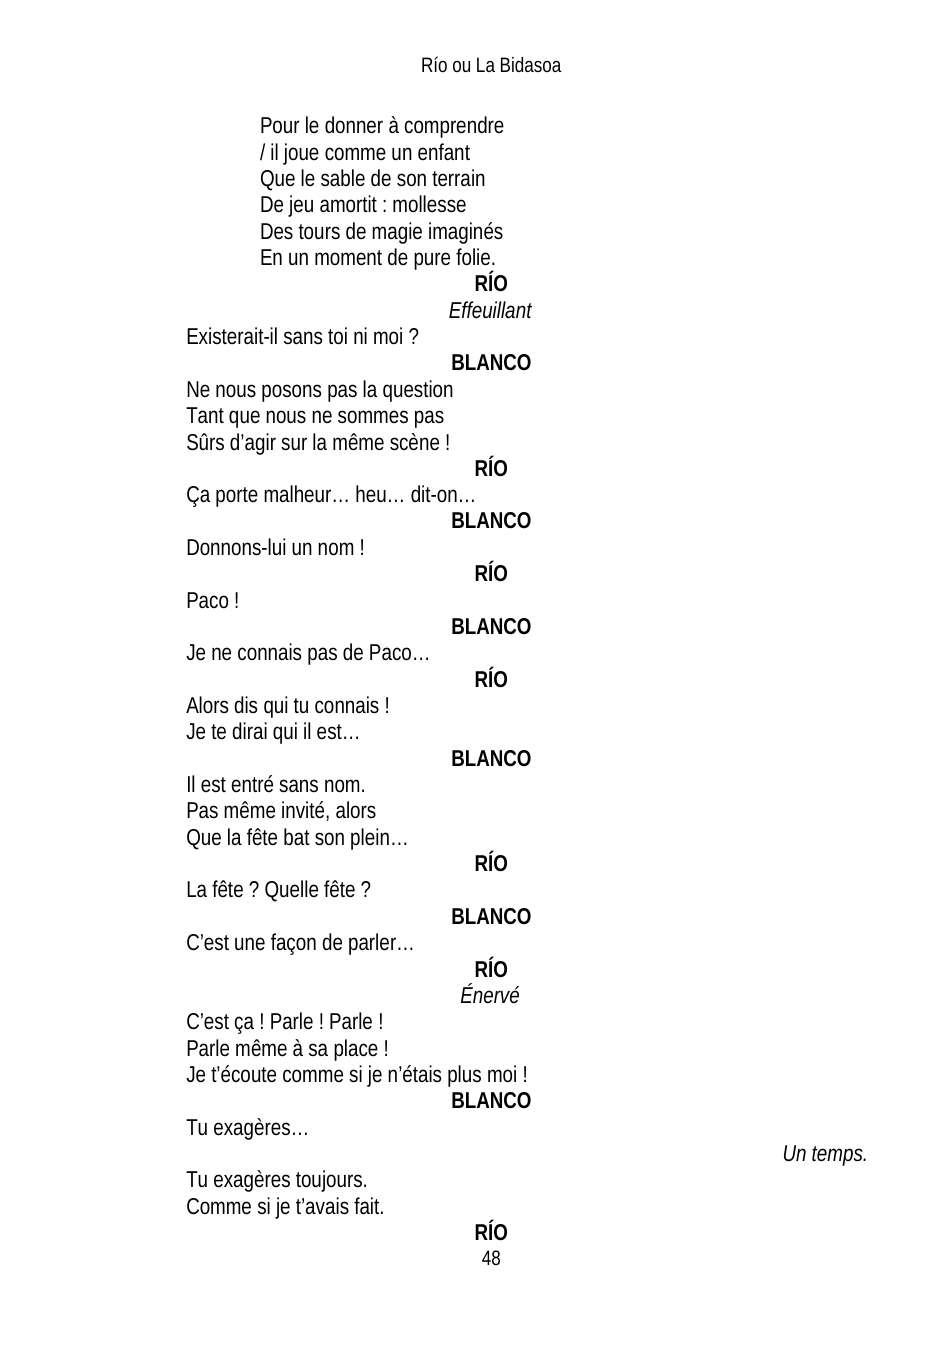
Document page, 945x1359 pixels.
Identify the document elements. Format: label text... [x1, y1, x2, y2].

text Pas même invité, alors [186, 797, 870, 824]
text Que le sable de son terrain [260, 165, 870, 191]
text RÍO [112, 1219, 870, 1245]
text BLANCO [112, 745, 870, 771]
text RÍO [112, 560, 870, 587]
text Alors dis qui tu connais ! [186, 692, 870, 718]
text C’est une façon de parler… [186, 929, 870, 956]
text BLANCO [112, 507, 870, 534]
text Parle même à sa place ! [186, 1034, 870, 1061]
text BLANCO [112, 349, 870, 376]
text Tu exagères toujours. [186, 1166, 870, 1193]
text Tu exagères… [186, 1114, 870, 1140]
text Des tours de magie imaginés [260, 218, 870, 244]
text Tant que nous ne sommes pas [186, 402, 870, 428]
text Pour le donner à comprendre [260, 112, 870, 138]
text Je t’écoute comme si je n’étais plus moi ! [186, 1061, 870, 1087]
text Existerait-il sans toi ni moi ? [186, 323, 870, 349]
text En un moment de pure folie. [260, 244, 870, 270]
text RÍO [112, 666, 870, 692]
text RÍO [112, 455, 870, 481]
text Ne nous posons pas la question [186, 376, 870, 402]
text RÍO [112, 956, 870, 982]
text Ça porte malheur… heu… dit-on… [186, 481, 870, 507]
text La fête ? Quelle fête ? [186, 876, 870, 903]
text BLANCO [112, 1087, 870, 1114]
text Je ne connais pas de Paco… [186, 639, 870, 666]
text Comme si je t’avais fait. [186, 1193, 870, 1219]
text De jeu amortit : mollesse [260, 191, 870, 218]
text BLANCO [112, 613, 870, 639]
text / il joue comme un enfant [260, 138, 870, 165]
text Je te dirai qui il est… [186, 718, 870, 745]
text C’est ça ! Parle ! Parle ! [186, 1008, 870, 1034]
text Que la fête bat son plein… [186, 824, 870, 850]
text BLANCO [112, 903, 870, 929]
text Énervé [112, 982, 870, 1008]
text Il est entré sans nom. [186, 771, 870, 797]
text Donnons-lui un nom ! [186, 534, 870, 560]
text Paco ! [186, 587, 870, 613]
text RÍO [112, 270, 870, 297]
text Sûrs d’agir sur la même scène ! [186, 428, 870, 455]
text RÍO [112, 850, 870, 876]
text Effeuillant [112, 297, 870, 323]
text Un temps. [186, 1140, 870, 1166]
